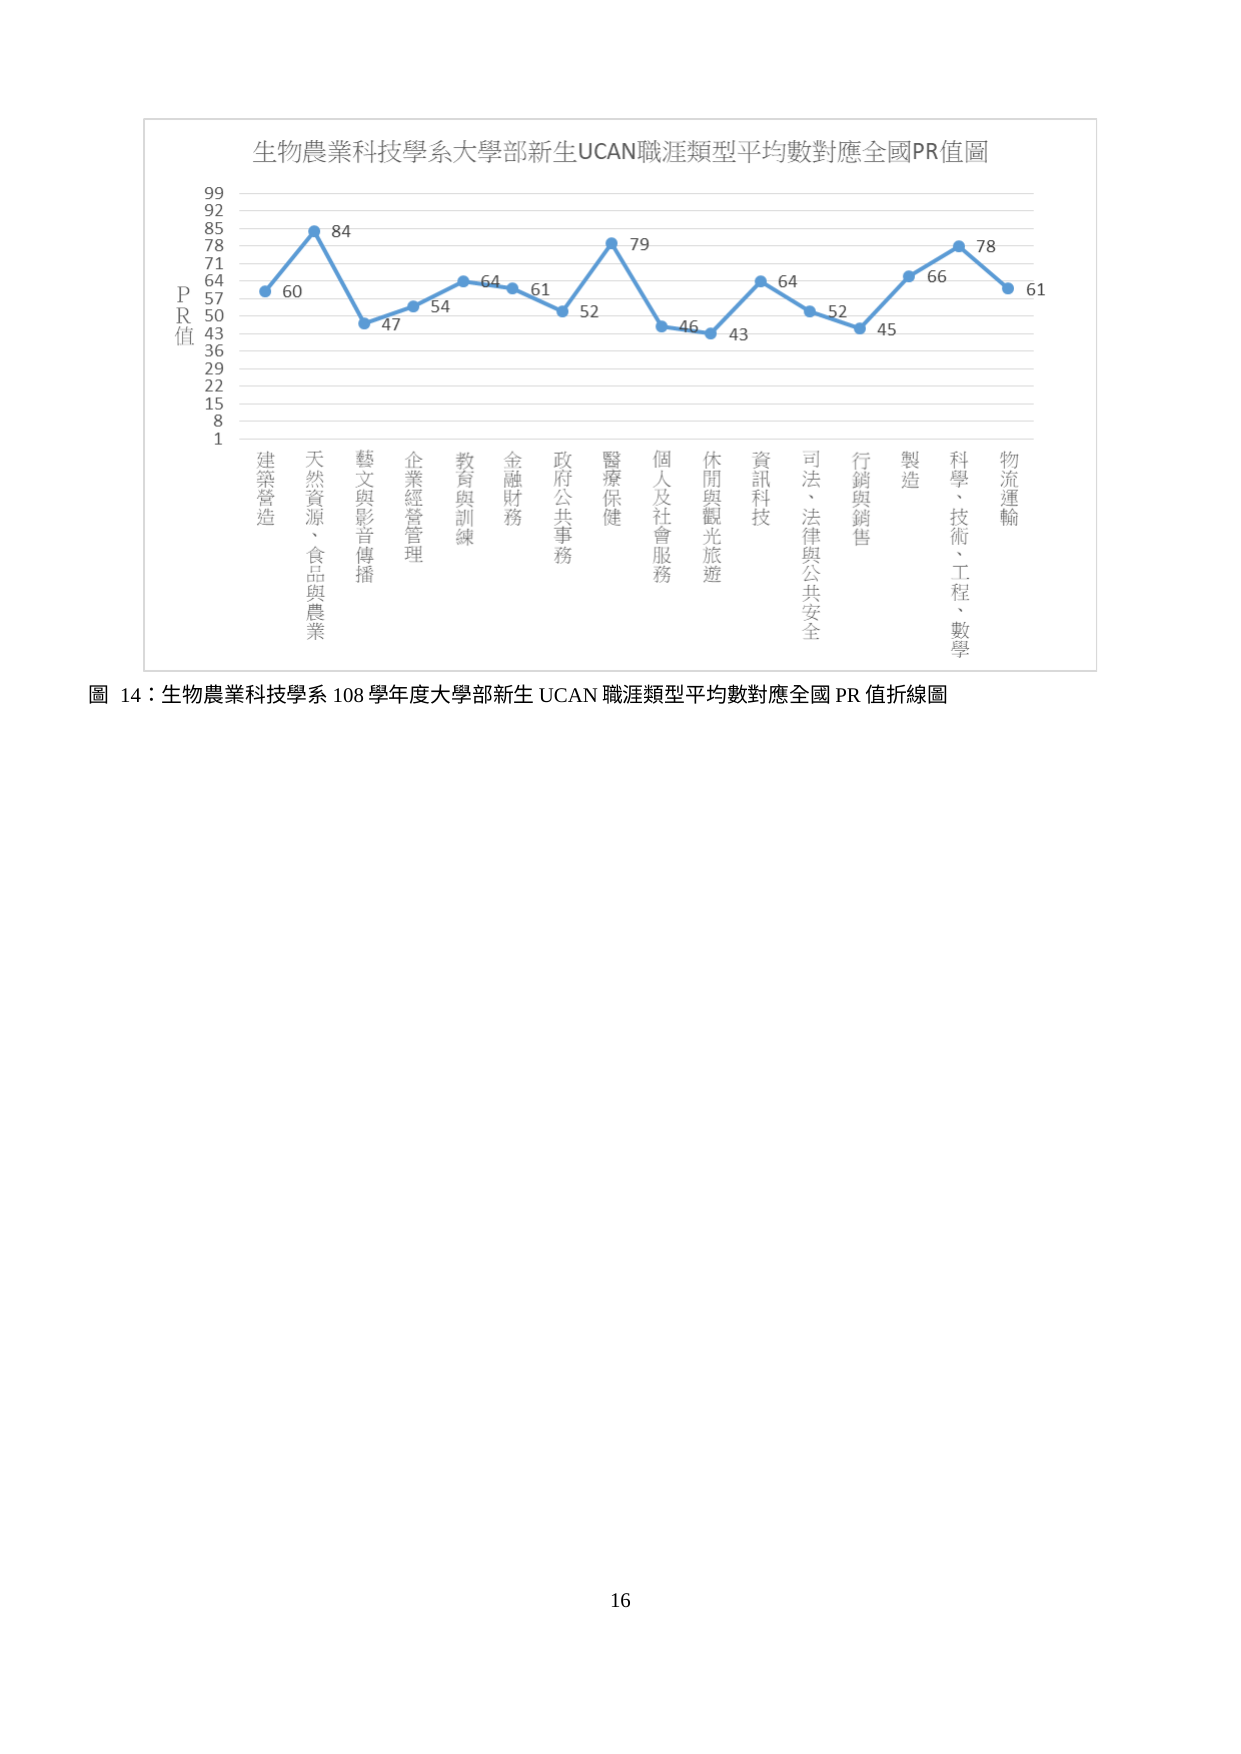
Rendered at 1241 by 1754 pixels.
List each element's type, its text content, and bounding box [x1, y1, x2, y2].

text 圖 14：生物農業科技學系108學年度大學部新生UCAN職涯類型平均數對應全國PR值折線圖 [89, 679, 1152, 709]
